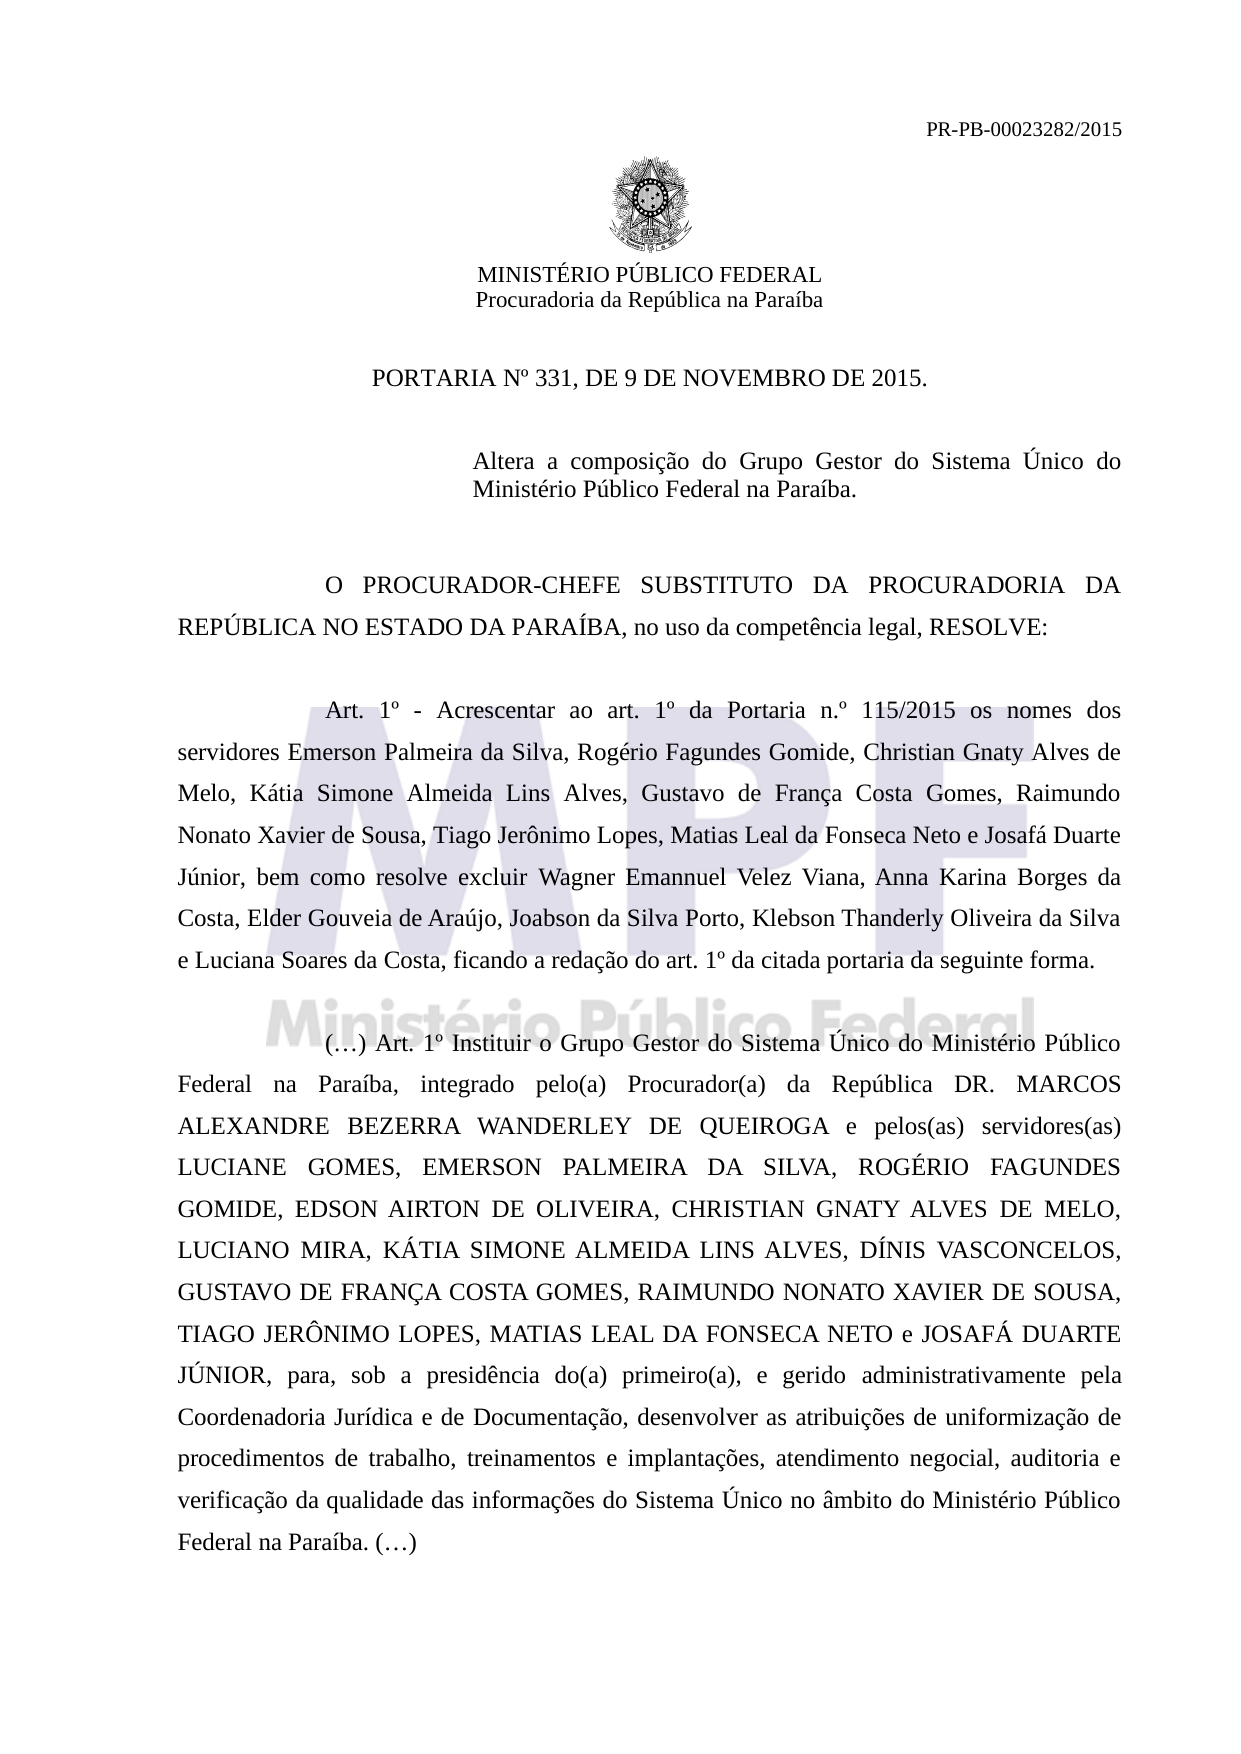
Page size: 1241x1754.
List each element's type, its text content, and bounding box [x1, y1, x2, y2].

text O PROCURADOR-CHEFE SUBSTITUTO DA PROCURADORIA DA REPÚBLICA NO ESTADO DA PARAÍBA, no uso da competência legal, RESOLVE: [177, 572, 1122, 641]
picture [266, 973, 1034, 1029]
text (…) Art. 1º Instituir o Grupo Gestor do Sistema Único do Ministério Público Federal na Paraíba, integrado pelo(a) Procurador(a) da República DR. MARCOS ALEXANDRE BEZERRA WANDERLEY DE QUEIROGA e pelos(as) servidores(as) LUCIANE GOMES, EMERSON PALMEIRA DA SILVA, ROGÉRIO FAGUNDES GOMIDE, EDSON AIRTON DE OLIVEIRA, CHRISTIAN GNATY ALVES DE MELO, LUCIANO MIRA, KÁTIA SIMONE ALMEIDA LINS ALVES, DÍNIS VASCONCELOS, GUSTAVO DE FRANÇA COSTA GOMES, RAIMUNDO NONATO XAVIER DE SOUSA, TIAGO JERÔNIMO LOPES, MATIAS LEAL DA FONSECA NETO e JOSAFÁ DUARTE JÚNIOR, para, sob a presidência do(a) primeiro(a), e gerido administrativamente pela Coordenadoria Jurídica e de Documentação, desenvolver as atribuições de uniformização de procedimentos de trabalho, treinamentos e implantações, atendimento negocial, auditoria e verificação da qualidade das informações do Sistema Único no âmbito do Ministério Público Federal na Paraíba. (…) [177, 1029, 1122, 1555]
text PR-PB-00023282/2015 [177, 118, 1122, 141]
text Altera a composição do Grupo Gestor do Sistema Único do Ministério Público Federal na Paraíba. [472, 447, 1122, 502]
text MINISTÉRIO PÚBLICO FEDERAL [177, 262, 1122, 287]
text Art. 1º - Acrescentar ao art. 1º da Portaria n.º 115/2015 os nomes dos servidores Emerson Palmeira da Silva, Rogério Fagundes Gomide, Christian Gnaty Alves de Melo, Kátia Simone Almeida Lins Alves, Gustavo de França Costa Gomes, Raimundo Nonato Xavier de Sousa, Tiago Jerônimo Lopes, Matias Leal da Fonseca Neto e Josafá Duarte Júnior, bem como resolve excluir Wagner Emannuel Velez Viana, Anna Karina Borges da Costa, Elder Gouveia de Araújo, Joabson da Silva Porto, Klebson Thanderly Oliveira da Silva e Luciana Soares da Costa, ficando a redação do art. 1º da citada portaria da seguinte forma. [177, 696, 1122, 973]
picture [606, 150, 693, 253]
text PORTARIA Nº 331, DE 9 DE NOVEMBRO DE 2015. [177, 364, 1122, 392]
text Procuradoria da República na Paraíba [177, 287, 1122, 313]
